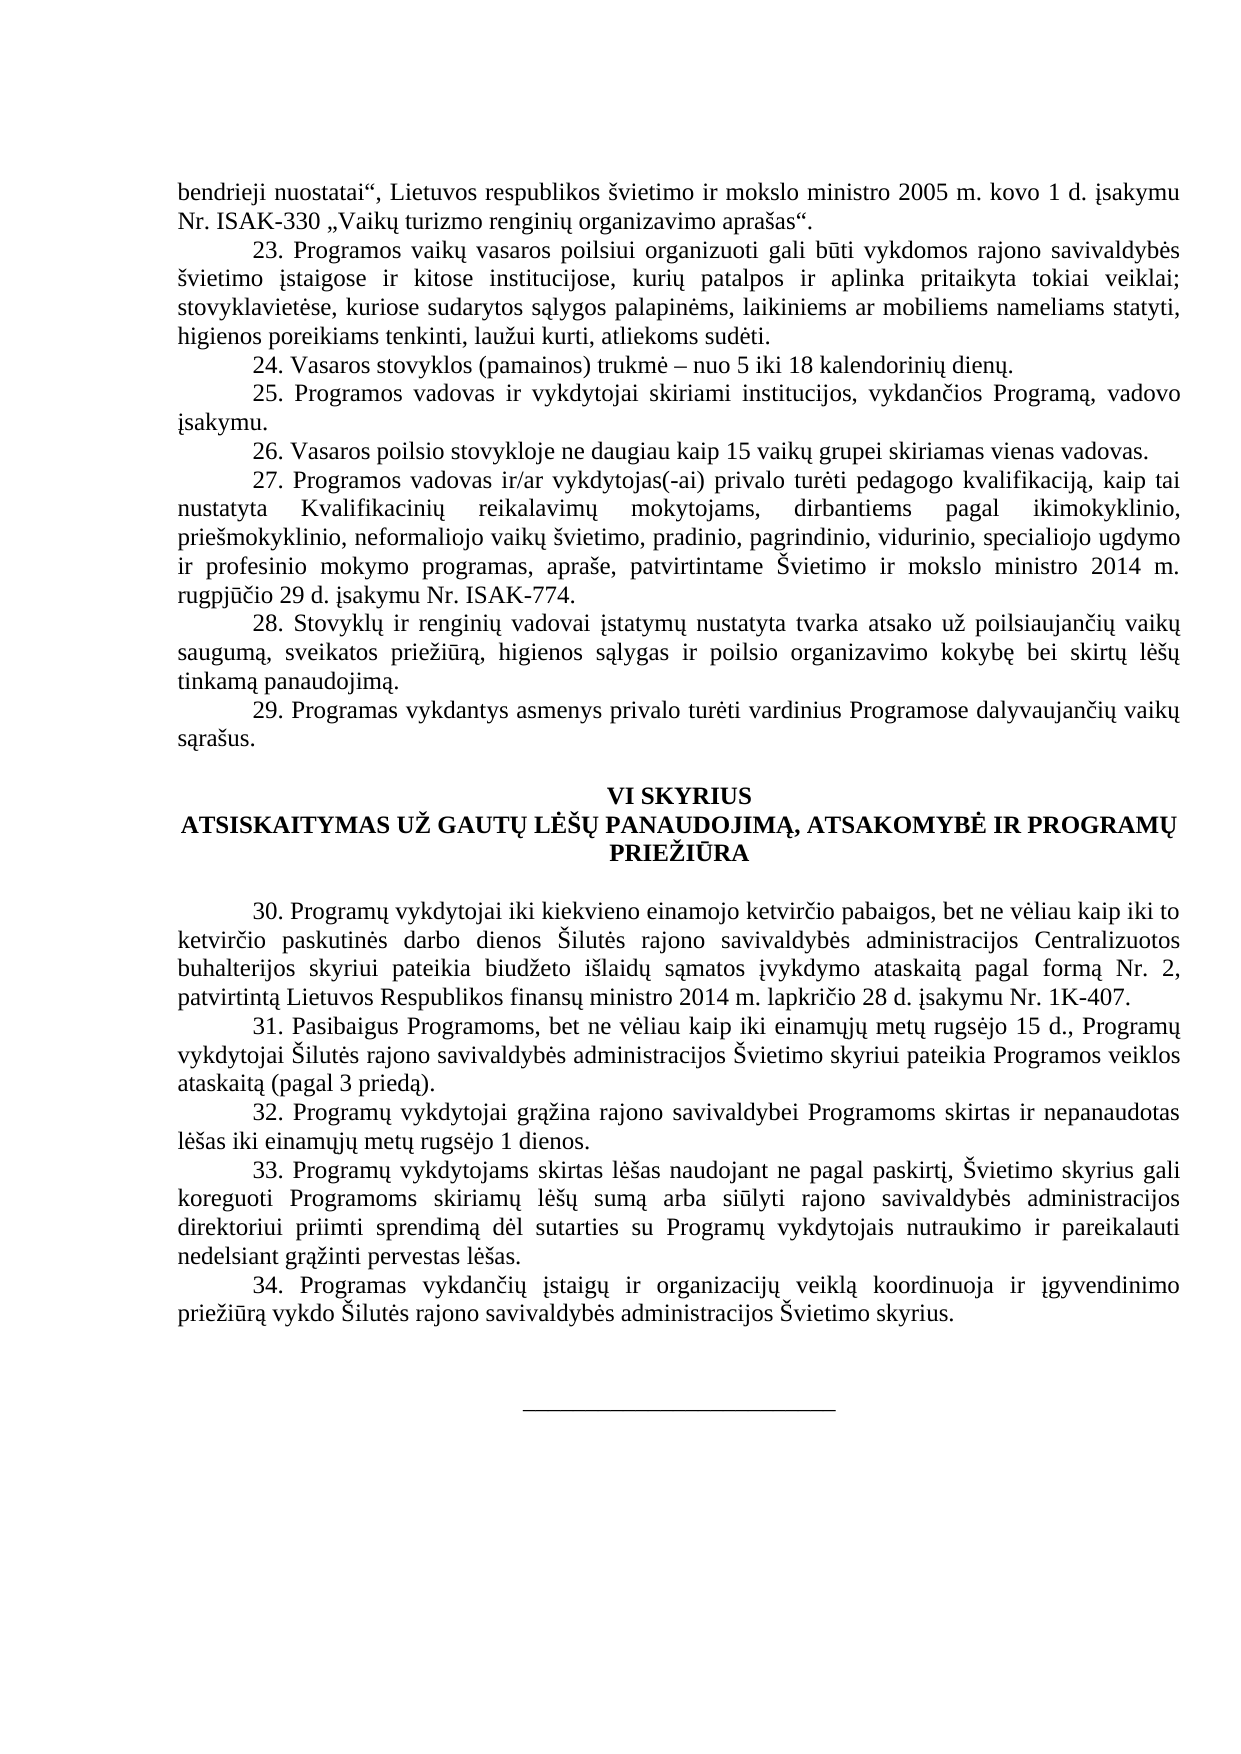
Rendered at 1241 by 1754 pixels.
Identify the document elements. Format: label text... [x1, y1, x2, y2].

text 24. Vasaros stovyklos (pamainos) trukmė – nuo 5 iki 18 kalendorinių dienų. [177, 350, 1181, 378]
text 34. Programas vykdančių įstaigų ir organizacijų veiklą koordinuoja ir įgyvendinimo priežiūrą vykdo Šilutės rajono savivaldybės administracijos Švietimo skyrius. [177, 1270, 1181, 1327]
text 26. Vasaros poilsio stovykloje ne daugiau kaip 15 vaikų grupei skiriamas vienas vadovas. [177, 436, 1181, 465]
text ATSISKAITYMAS UŽ GAUTŲ LĖŠŲ PANAUDOJIMĄ, ATSAKOMYBĖ IR PROGRAMŲ PRIEŽIŪRA [177, 810, 1181, 867]
text 28. Stovyklų ir renginių vadovai įstatymų nustatyta tvarka atsako už poilsiaujančių vaikų saugumą, sveikatos priežiūrą, higienos sąlygas ir poilsio organizavimo kokybę bei skirtų lėšų tinkamą panaudojimą. [177, 608, 1181, 695]
text 27. Programos vadovas ir/ar vykdytojas(-ai) privalo turėti pedagogo kvalifikaciją, kaip tai nustatyta Kvalifikacinių reikalavimų mokytojams, dirbantiems pagal ikimokyklinio, priešmokyklinio, neformaliojo vaikų švietimo, pradinio, pagrindinio, vidurinio, specialiojo ugdymo ir profesinio mokymo programas, apraše, patvirtintame Švietimo ir mokslo ministro 2014 m. rugpjūčio 29 d. įsakymu Nr. ISAK-774. [177, 465, 1181, 608]
text 30. Programų vykdytojai iki kiekvieno einamojo ketvirčio pabaigos, bet ne vėliau kaip iki to ketvirčio paskutinės darbo dienos Šilutės rajono savivaldybės administracijos Centralizuotos buhalterijos skyriui pateikia biudžeto išlaidų sąmatos įvykdymo ataskaitą pagal formą Nr. 2, patvirtintą Lietuvos Respublikos finansų ministro 2014 m. lapkričio 28 d. įsakymu Nr. 1K-407. [177, 896, 1181, 1011]
text bendrieji nuostatai“, Lietuvos respublikos švietimo ir mokslo ministro 2005 m. kovo 1 d. įsakymu Nr. ISAK-330 „Vaikų turizmo renginių organizavimo aprašas“. [177, 177, 1181, 235]
text VI SKYRIUS [177, 781, 1181, 810]
text 29. Programas vykdantys asmenys privalo turėti vardinius Programose dalyvaujančių vaikų sąrašus. [177, 695, 1181, 752]
text 31. Pasibaigus Programoms, bet ne vėliau kaip iki einamųjų metų rugsėjo 15 d., Programų vykdytojai Šilutės rajono savivaldybės administracijos Švietimo skyriui pateikia Programos veiklos ataskaitą (pagal 3 priedą). [177, 1011, 1181, 1097]
text 25. Programos vadovas ir vykdytojai skiriami institucijos, vykdančios Programą, vadovo įsakymu. [177, 378, 1181, 436]
text 32. Programų vykdytojai grąžina rajono savivaldybei Programoms skirtas ir nepanaudotas lėšas iki einamųjų metų rugsėjo 1 dienos. [177, 1097, 1181, 1155]
text _________________________ [177, 1385, 1181, 1413]
text 33. Programų vykdytojams skirtas lėšas naudojant ne pagal paskirtį, Švietimo skyrius gali koreguoti Programoms skiriamų lėšų sumą arba siūlyti rajono savivaldybės administracijos direktoriui priimti sprendimą dėl sutarties su Programų vykdytojais nutraukimo ir pareikalauti nedelsiant grąžinti pervestas lėšas. [177, 1155, 1181, 1270]
text 23. Programos vaikų vasaros poilsiui organizuoti gali būti vykdomos rajono savivaldybės švietimo įstaigose ir kitose institucijose, kurių patalpos ir aplinka pritaikyta tokiai veiklai; stovyklavietėse, kuriose sudarytos sąlygos palapinėms, laikiniems ar mobiliems nameliams statyti, higienos poreikiams tenkinti, laužui kurti, atliekoms sudėti. [177, 235, 1181, 350]
